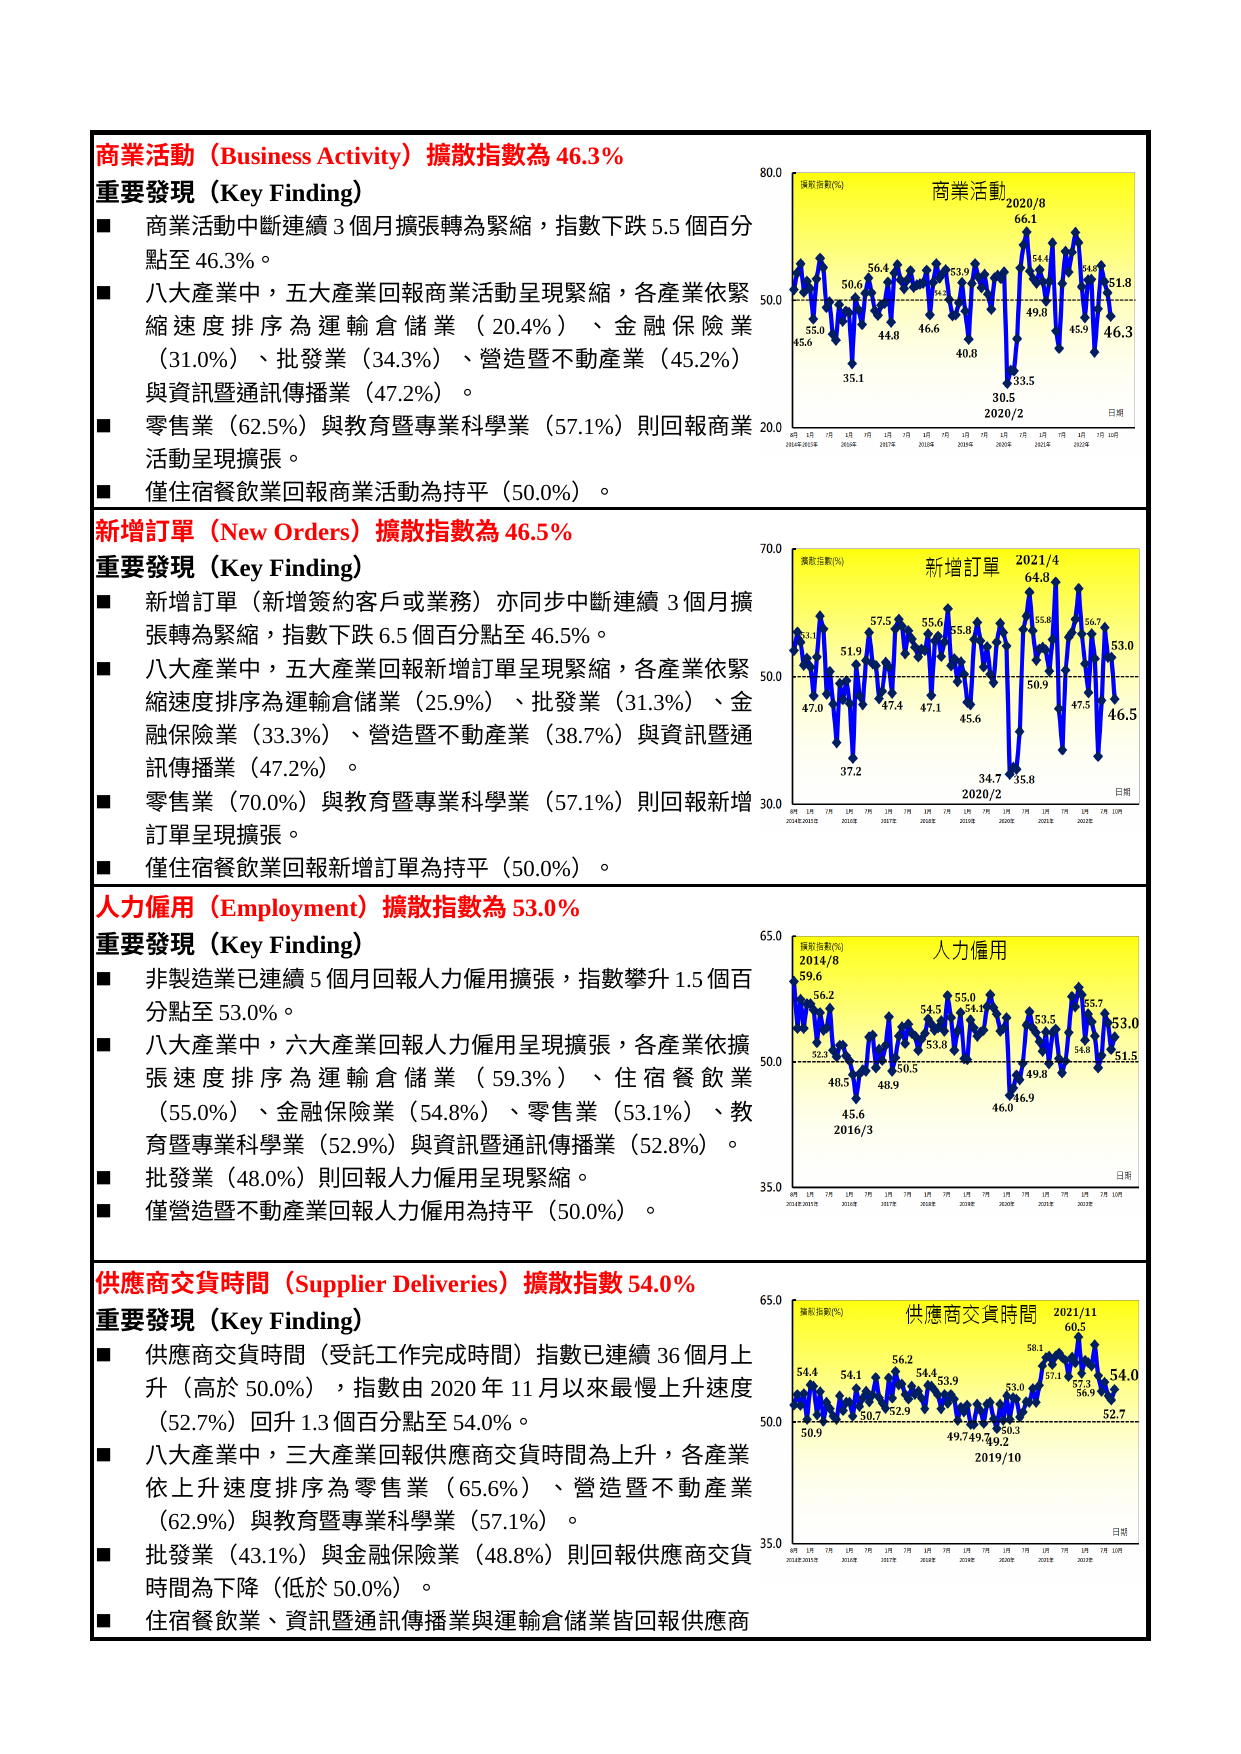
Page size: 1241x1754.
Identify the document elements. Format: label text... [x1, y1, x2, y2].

table_cell [756, 510, 1146, 884]
table_cell [756, 887, 1146, 1260]
picture [759, 539, 1146, 832]
table_header 商業活動（Business Activity）擴散指數為46.3% 重要發現（Key Finding） 商業活動中斷連續3個月擴張轉為緊縮，指數下跌5.5個百分點至46.3%。 八大產業中，五大產業回報商業活動呈現緊縮，各產業依緊縮速度排序為運輸倉儲業（20.4%）、金融保險業（31.0%）、批發業（34.3%）、營造暨不動產業（45.2%）與資訊暨通訊傳播業（47.2%）。 零售業（62.5%）與教育暨專業科學業（57.1%）則回報商業活動呈現擴張。 僅住宿餐飲業回報商業活動為持平（50.0%）。 [94, 135, 756, 507]
picture [759, 1292, 1146, 1585]
table_header [756, 135, 1146, 507]
picture [759, 163, 1146, 456]
table_cell 新增訂單（New Orders）擴散指數為46.5% 重要發現（Key Finding） 新增訂單（新增簽約客戶或業務）亦同步中斷連續3個月擴張轉為緊縮，指數下跌6.5個百分點至46.5%。 八大產業中，五大產業回報新增訂單呈現緊縮，各產業依緊縮速度排序為運輸倉儲業（25.9%）、批發業（31.3%）、金融保險業（33.3%）、營造暨不動產業（38.7%）與資訊暨通訊傳播業（47.2%）。 零售業（70.0%）與教育暨專業科學業（57.1%）則回報新增訂單呈現擴張。 僅住宿餐飲業回報新增訂單為持平（50.0%）。 [94, 510, 756, 884]
table_cell 供應商交貨時間（Supplier Deliveries）擴散指數54.0% 重要發現（Key Finding） 供應商交貨時間（受託工作完成時間）指數已連續36個月上升（高於50.0%），指數由2020年11月以來最慢上升速度（52.7%）回升1.3個百分點至54.0%。 八大產業中，三大產業回報供應商交貨時間為上升，各產業依上升速度排序為零售業（65.6%）、營造暨不動產業（62.9%）與教育暨專業科學業（57.1%）。 批發業（43.1%）與金融保險業（48.8%）則回報供應商交貨時間為下降（低於50.0%）。 住宿餐飲業、資訊暨通訊傳播業與運輸倉儲業皆回報供應商 [94, 1263, 756, 1637]
picture [759, 924, 1146, 1217]
table_cell [756, 1263, 1146, 1637]
table_cell 人力僱用（Employment）擴散指數為53.0% 重要發現（Key Finding） 非製造業已連續5個月回報人力僱用擴張，指數攀升1.5個百分點至53.0%。 八大產業中，六大產業回報人力僱用呈現擴張，各產業依擴張速度排序為運輸倉儲業（59.3%）、住宿餐飲業（55.0%）、金融保險業（54.8%）、零售業（53.1%）、教育暨專業科學業（52.9%）與資訊暨通訊傳播業（52.8%）。 批發業（48.0%）則回報人力僱用呈現緊縮。 僅營造暨不動產業回報人力僱用為持平（50.0%）。 [94, 887, 756, 1260]
